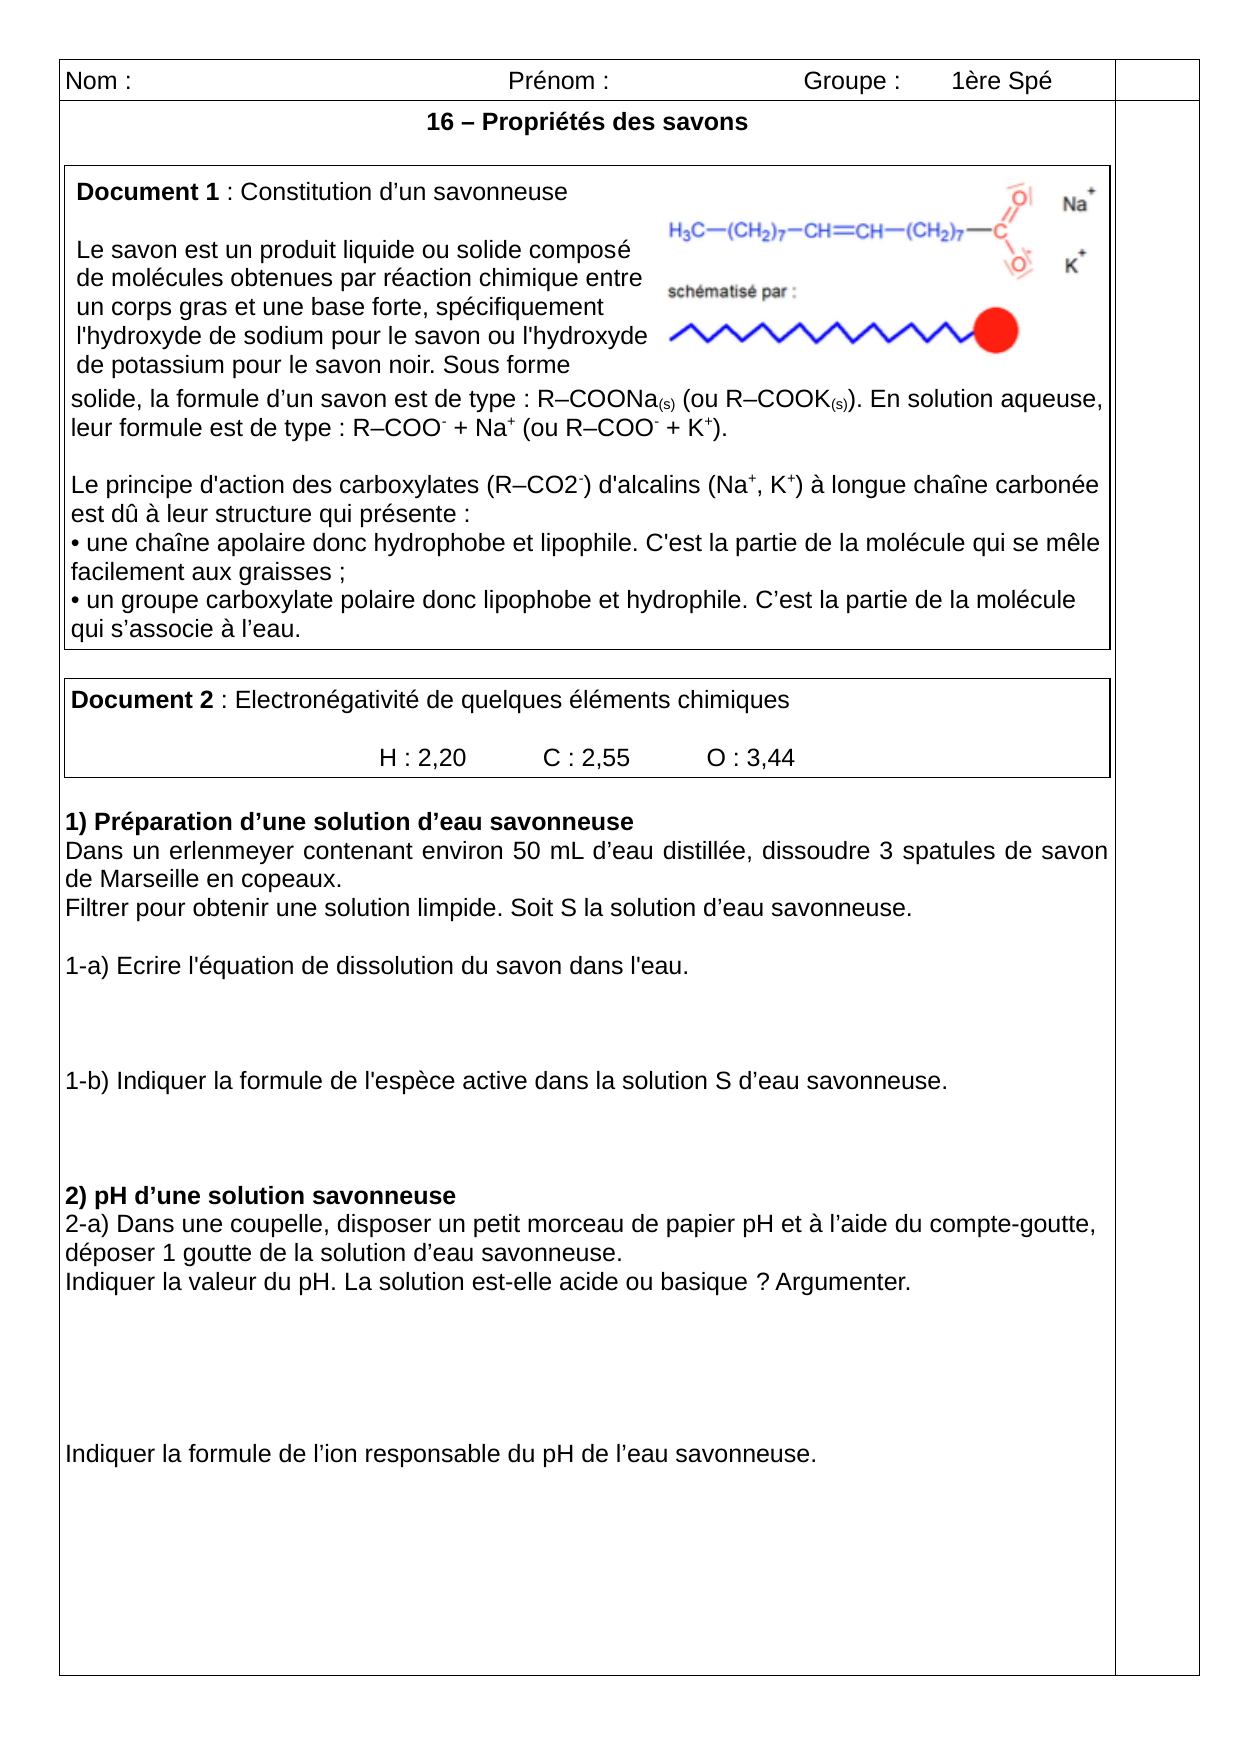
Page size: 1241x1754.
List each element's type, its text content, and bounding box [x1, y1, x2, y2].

table_header Nom : Prénom : Groupe : 1ère Spé [60, 60, 1115, 100]
table_header [655, 171, 1104, 384]
table_header solide, la formule d’un savon est de type : R–COONa(s) (ou R–COOK(s)). En solution aqueuse, leur formule est de type : R–COO- + Na+ (ou R–COO- + K+). Le principe d'action des carboxylates (R–CO2-) d'alcalins (Na+, K+) à longue chaîne carbonée est dû à leur structure qui présente : • une chaîne apolaire donc hydrophobe et lipophile. C'est la partie de la molécule qui se mêle facilement aux graisses ; • un groupe carboxylate polaire donc lipophobe et hydrophile. C’est la partie de la molécule qui s’associe à l’eau. [65, 166, 1109, 648]
picture [660, 177, 1101, 362]
table_header Document 2 : Electronégativité de quelques éléments chimiques H : 2,20 C : 2,55 O : 3,44 [65, 679, 1109, 777]
table_cell [1116, 101, 1199, 1675]
table_header Document 1 : Constitution d’un savonneuse Le savon est un produit liquide ou solide composé de molécules obtenues par réaction chimique entre un corps gras et une base forte, spécifiquement l'hydroxyde de sodium pour le savon ou l'hydroxyde de potassium pour le savon noir. Sous forme [71, 171, 654, 384]
table_cell 16 – Propriétés des savons 1) Préparation d’une solution d’eau savonneuse Dans un erlenmeyer contenant environ 50 mL d’eau distillée, dissoudre 3 spatules de savon de Marseille en copeaux. Filtrer pour obtenir une solution limpide. Soit S la solution d’eau savonneuse. 1-a) Ecrire l'équation de dissolution du savon dans l'eau. 1-b) Indiquer la formule de l'espèce active dans la solution S d’eau savonneuse. 2) pH d’une solution savonneuse 2-a) Dans une coupelle, disposer un petit morceau de papier pH et à l’aide du compte-goutte, déposer 1 goutte de la solution d’eau savonneuse. Indiquer la valeur du pH. La solution est-elle acide ou basique ? Argumenter. Indiquer la formule de l’ion responsable du pH de l’eau savonneuse. [60, 101, 1115, 1675]
table_header [1116, 60, 1199, 100]
